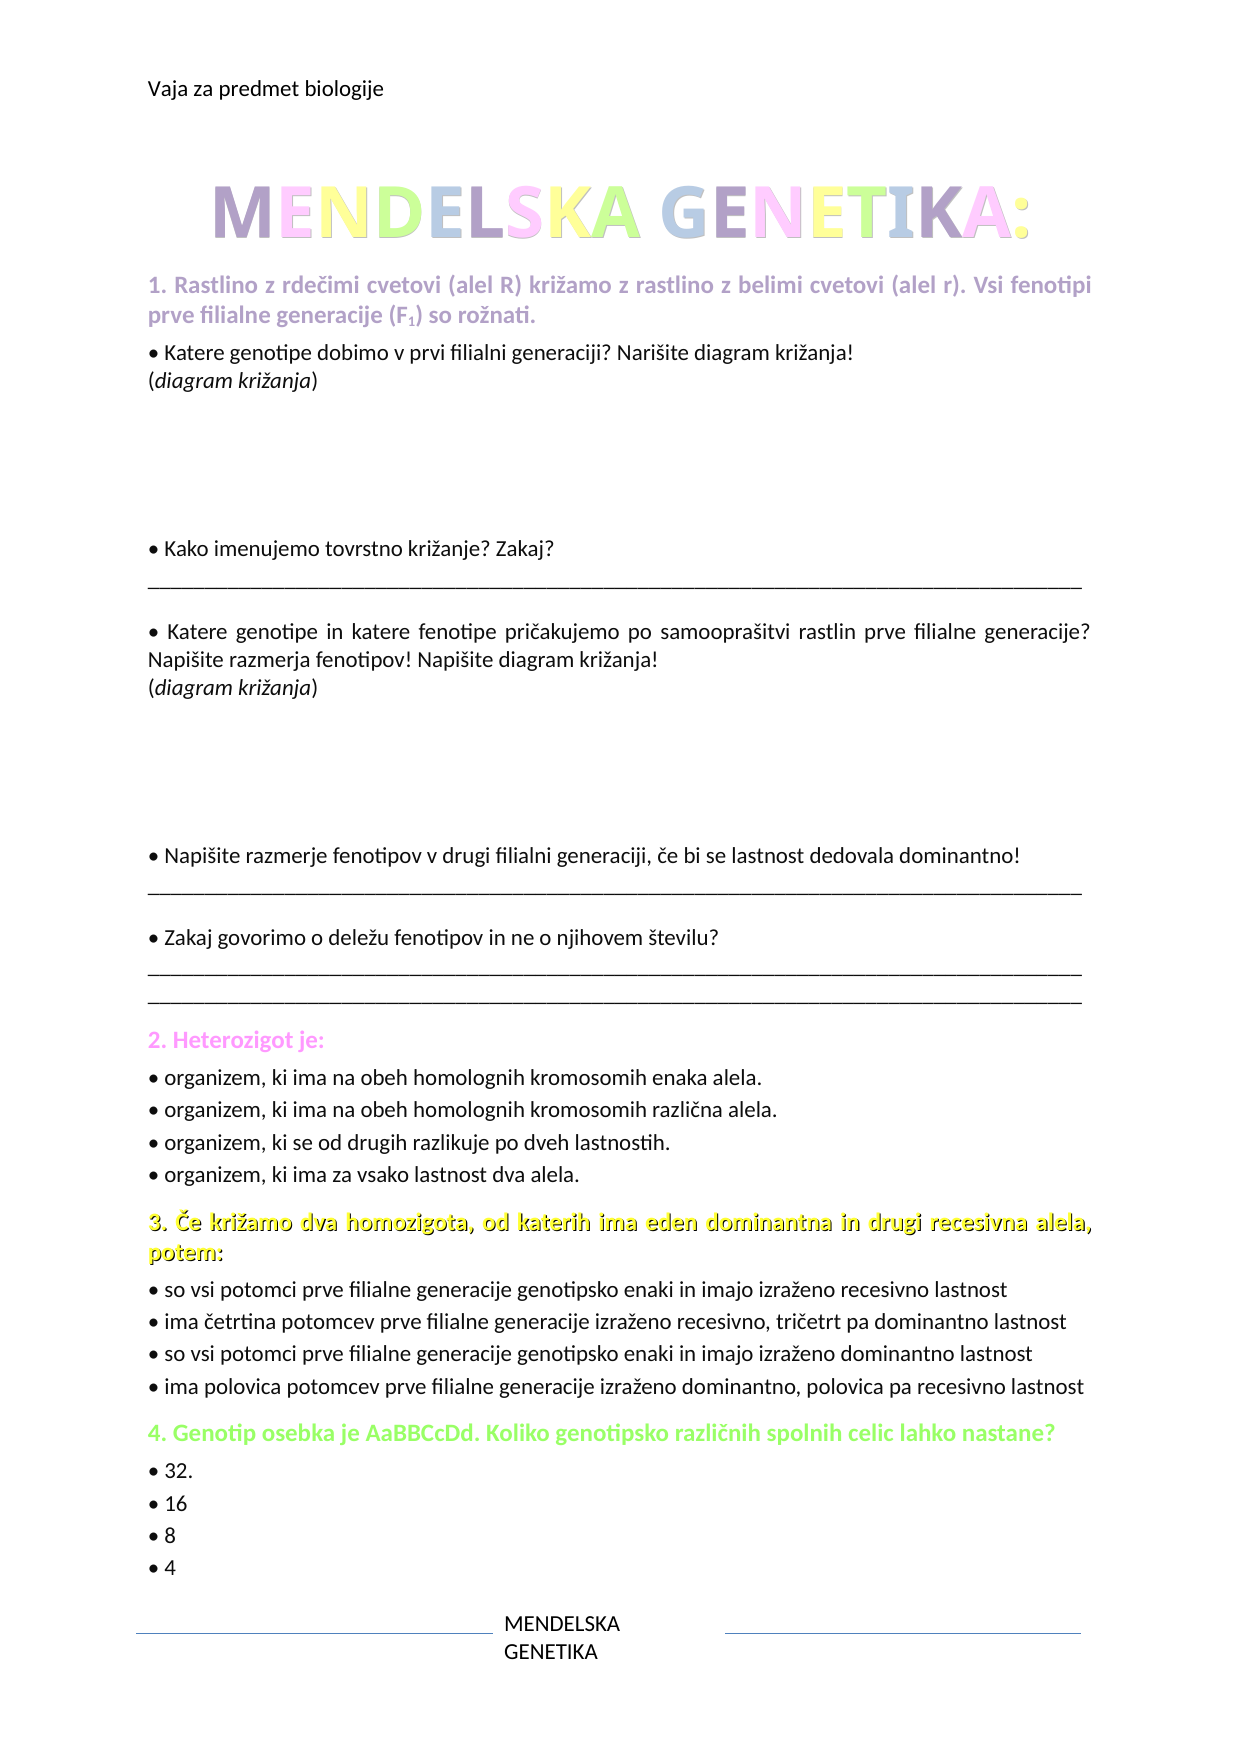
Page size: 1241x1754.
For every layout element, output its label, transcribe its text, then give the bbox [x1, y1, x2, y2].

text __________________________________________________________________________________ [148, 870, 1093, 898]
text • Zakaj govorimo o deležu fenotipov in ne o njihovem številu? [148, 923, 1093, 951]
text 1. Rastlino z rdečimi cvetovi (alel R) križamo z rastlino z belimi cvetovi (alel r). Vsi fenotipi prve filialne generacije (F1) so rožnati. [148, 269, 1093, 330]
text • organizem, ki ima za vsako lastnost dva alela. [148, 1160, 1093, 1188]
text • organizem, ki se od drugih razlikuje po dveh lastnostih. [148, 1128, 1093, 1156]
text • organizem, ki ima na obeh homolognih kromosomih različna alela. [148, 1096, 1093, 1124]
text 3. Če križamo dva homozigota, od katerih ima eden dominantna in drugi recesivna alela, potem: [148, 1206, 1093, 1267]
text • organizem, ki ima na obeh homolognih kromosomih enaka alela. [148, 1063, 1093, 1091]
text • 8 [148, 1521, 1093, 1549]
text • Katere genotipe in katere fenotipe pričakujemo po samooprašitvi rastlin prve filialne generacije? Napišite razmerja fenotipov! Napišite diagram križanja! [148, 617, 1093, 673]
text (diagram križanja) [148, 673, 1093, 702]
text • 32. [148, 1456, 1093, 1484]
text • Katere genotipe dobimo v prvi filialni generaciji? Narišite diagram križanja! [148, 338, 1093, 366]
text • 4 [148, 1553, 1093, 1581]
text __________________________________________________________________________________ [148, 564, 1093, 592]
text • ima četrtina potomcev prve filialne generacije izraženo recesivno, tričetrt pa dominantno lastnost [148, 1307, 1093, 1335]
text MENDELSKA GENETIKA: [148, 162, 1093, 259]
text • ima polovica potomcev prve filialne generacije izraženo dominantno, polovica pa recesivno lastnost [148, 1372, 1093, 1400]
text 2. Heterozigot je: [148, 1024, 1093, 1055]
text • so vsi potomci prve filialne generacije genotipsko enaki in imajo izraženo dominantno lastnost [148, 1339, 1093, 1368]
text (diagram križanja) [148, 366, 1093, 394]
text • Napišite razmerje fenotipov v drugi filialni generaciji, če bi se lastnost dedovala dominantno! [148, 842, 1093, 870]
text • so vsi potomci prve filialne generacije genotipsko enaki in imajo izraženo recesivno lastnost [148, 1275, 1093, 1303]
text • Kako imenujemo tovrstno križanje? Zakaj? [148, 534, 1093, 562]
text ____________________________________________________________________________________________________________________________________________________________________ [148, 951, 1093, 1007]
text 4. Genotip osebka je AaBBCcDd. Koliko genotipsko različnih spolnih celic lahko nastane? [148, 1418, 1093, 1448]
text • 16 [148, 1489, 1093, 1517]
